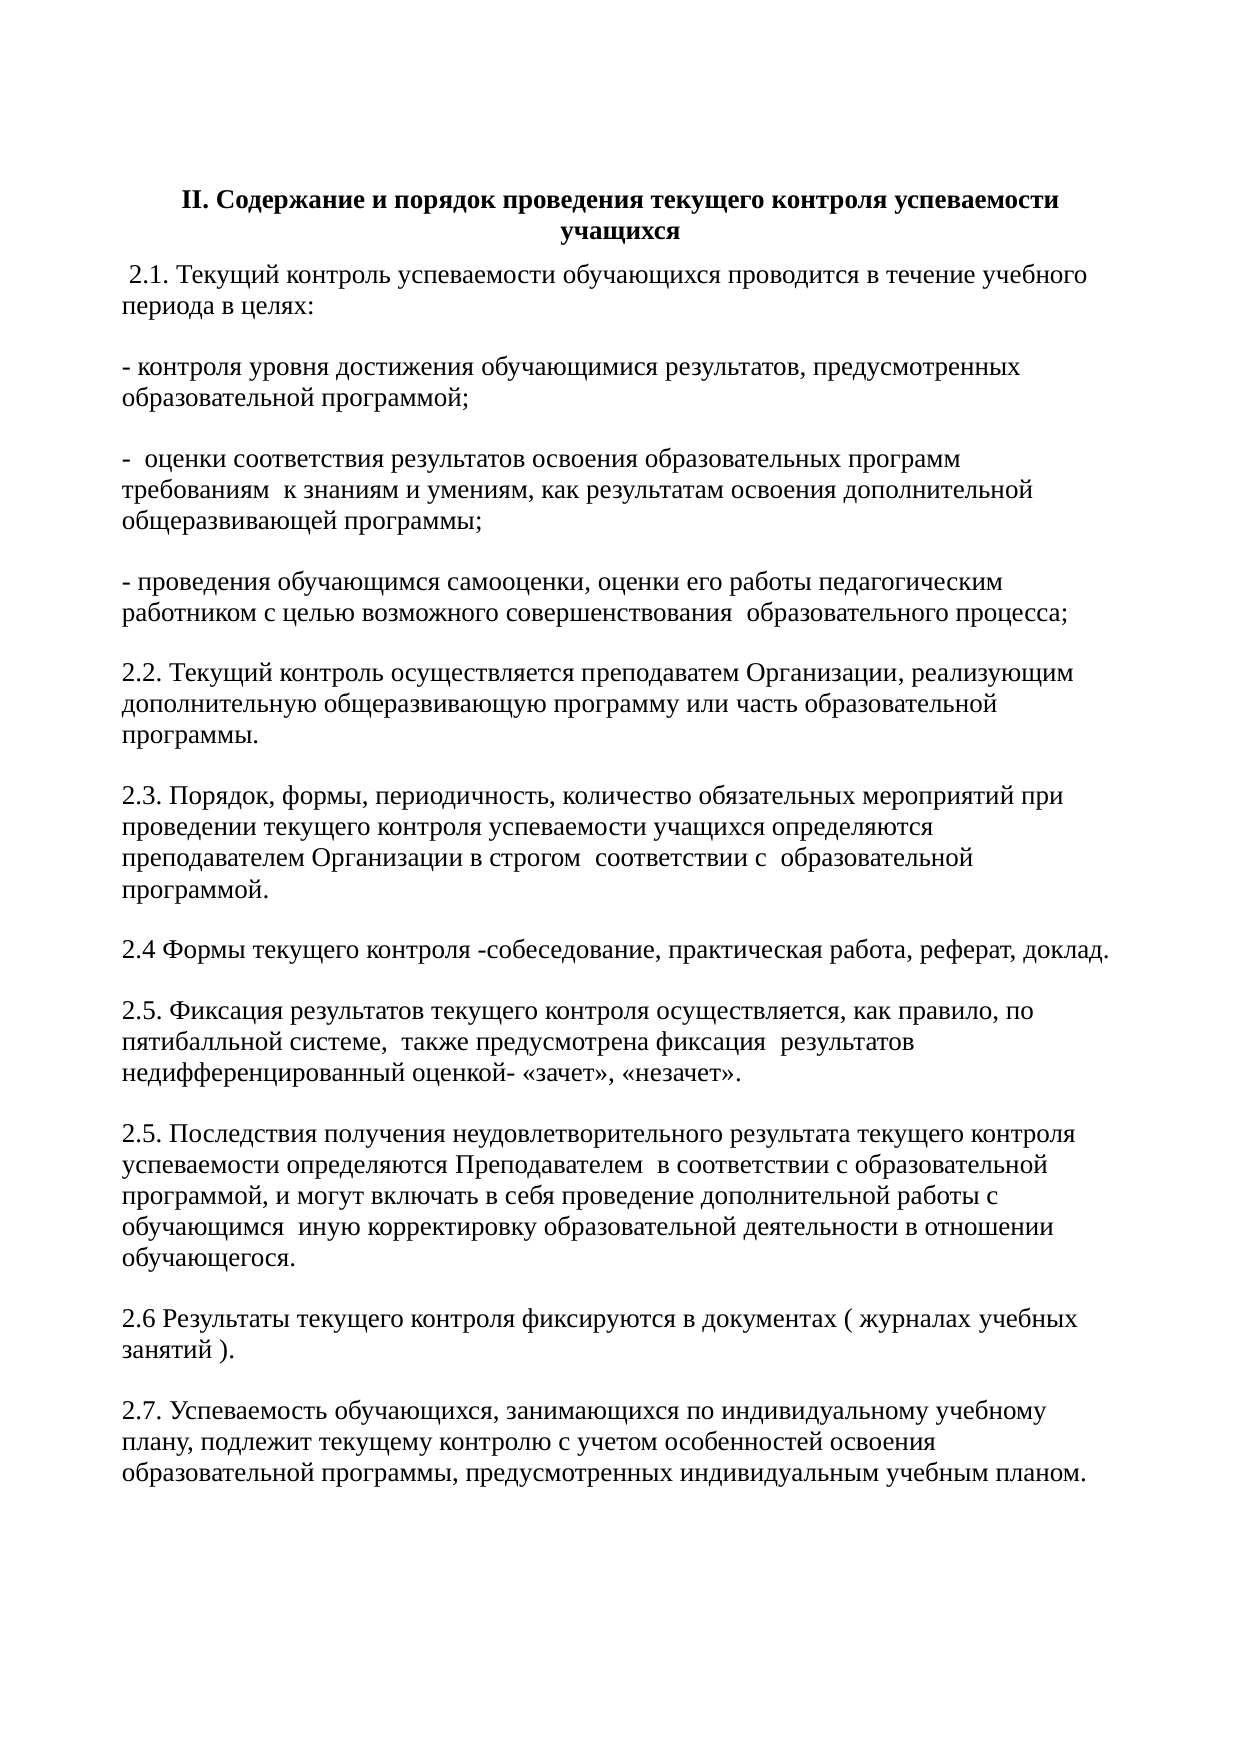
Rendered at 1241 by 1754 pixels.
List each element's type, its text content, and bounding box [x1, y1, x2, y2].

table_header II. Содержание и порядок проведения текущего контроля успеваемости учащихся 2.1. Текущий контроль успеваемости обучающихся проводится в течение учебного периода в целях: - контроля уровня достижения обучающимися результатов, предусмотренных образовательной программой; - оценки соответствия результатов освоения образовательных программ требованиям к знаниям и умениям, как результатам освоения дополнительной общеразвивающей программы; - проведения обучающимся самооценки, оценки его работы педагогическим работником с целью возможного совершенствования образовательного процесса; 2.2. Текущий контроль осуществляется преподаватем Организации, реализующим дополнительную общеразвивающую программу или часть образовательной программы. 2.3. Порядок, формы, периодичность, количество обязательных мероприятий при проведении текущего контроля успеваемости учащихся определяются преподавателем Организации в строгом соответствии с образовательной программой. 2.4 Формы текущего контроля -собеседование, практическая работа, реферат, доклад. 2.5. Фиксация результатов текущего контроля осуществляется, как правило, по пятибалльной системе, также предусмотрена фиксация результатов недифференцированный оценкой- «зачет», «незачет». 2.5. Последствия получения неудовлетворительного результата текущего контроля успеваемости определяются Преподавателем в соответствии с образовательной программой, и могут включать в себя проведение дополнительной работы с обучающимся иную корректировку образовательной деятельности в отношении обучающегося. 2.6 Результаты текущего контроля фиксируются в документах ( журналах учебных занятий ). 2.7. Успеваемость обучающихся, занимающихся по индивидуальному учебному плану, подлежит текущему контролю с учетом особенностей освоения образовательной программы, предусмотренных индивидуальным учебным планом. [119, 152, 1122, 1490]
